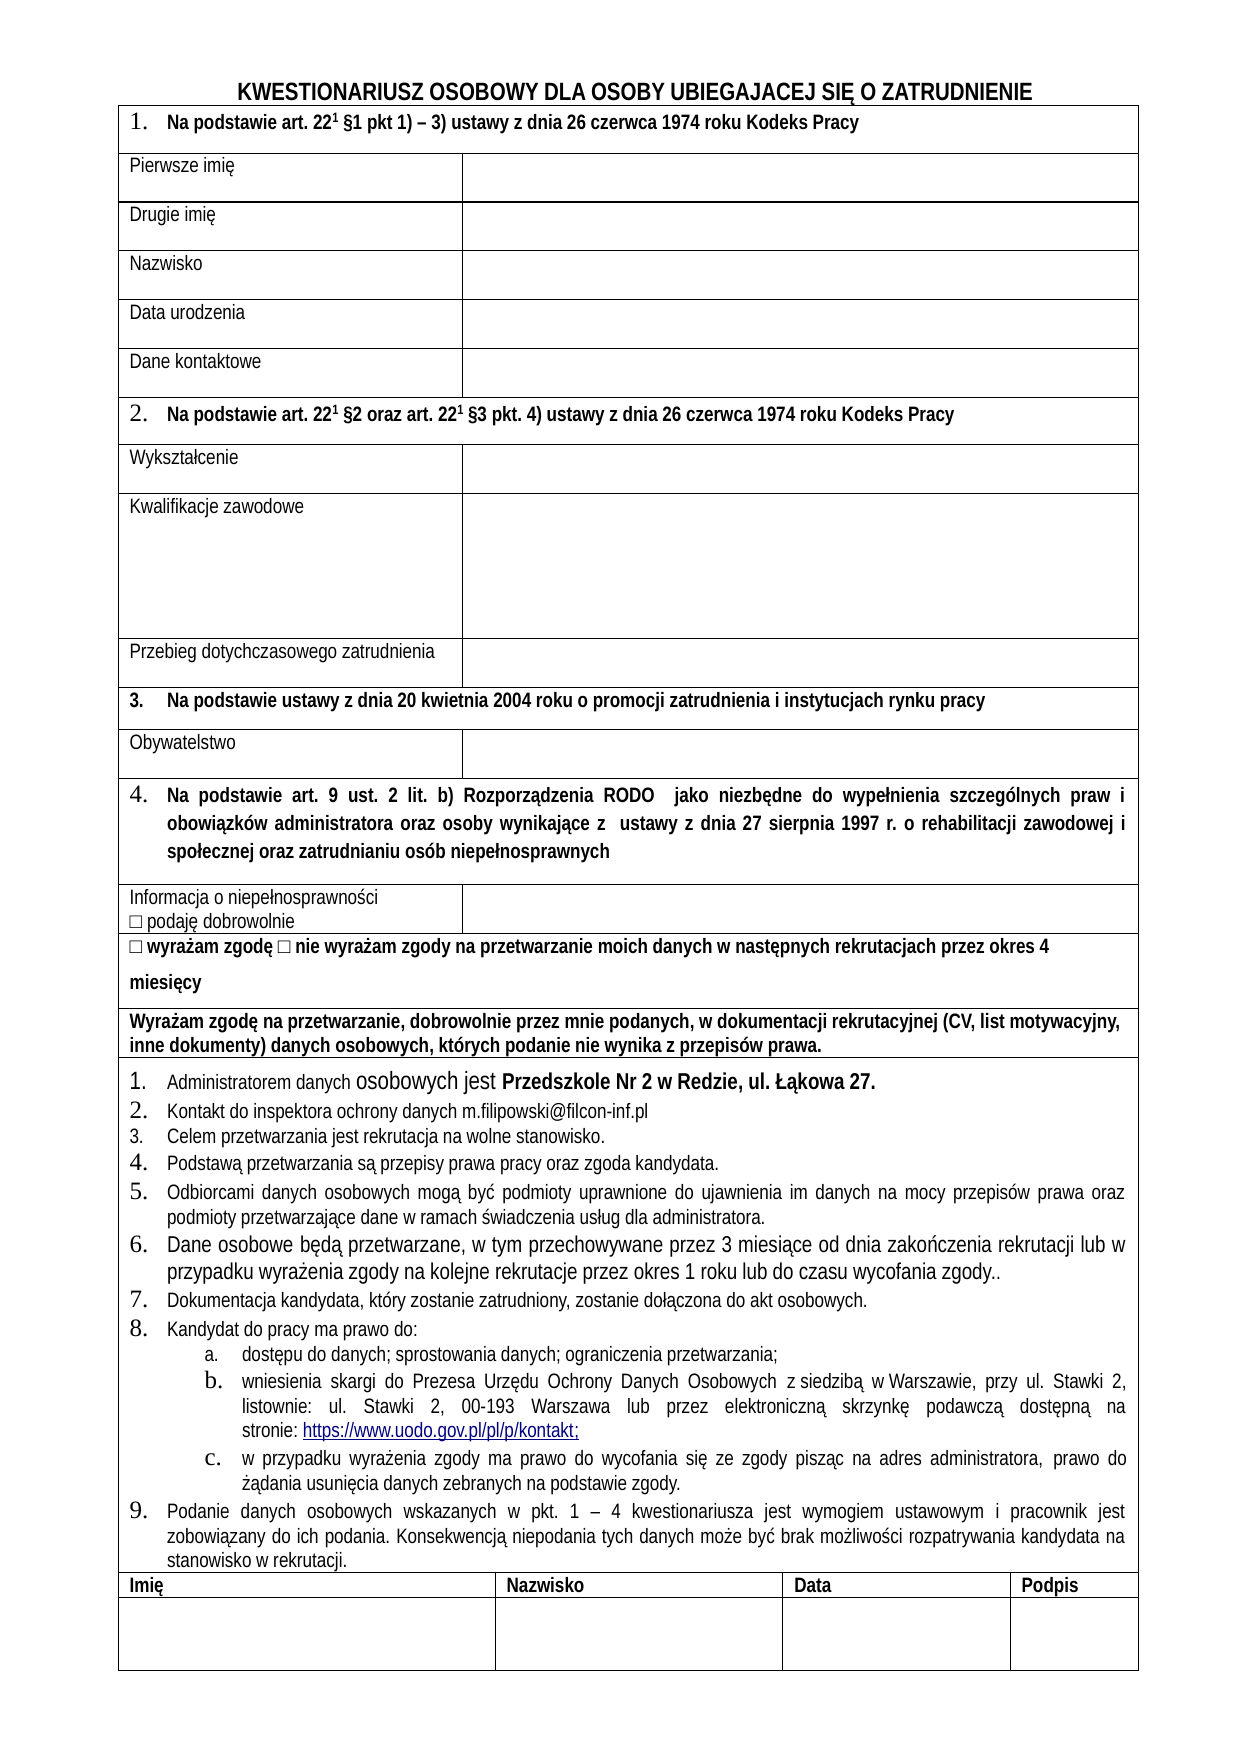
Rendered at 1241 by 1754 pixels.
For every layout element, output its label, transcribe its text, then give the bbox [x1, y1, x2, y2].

table_cell [119, 1598, 129, 1669]
table_cell Nazwisko [772, 1573, 782, 1597]
table_cell Drugie imię [119, 203, 462, 250]
table_cell [463, 639, 1138, 687]
table_cell Imię [484, 1573, 495, 1597]
table_cell [1011, 1598, 1138, 1669]
table_cell [463, 300, 1138, 348]
table_cell Nazwisko [496, 1573, 506, 1597]
table_cell [463, 445, 1138, 493]
table_cell Nazwisko [119, 251, 462, 299]
table_cell Data [999, 1573, 1010, 1597]
table_cell [463, 251, 1138, 299]
table_cell Obywatelstwo [119, 730, 462, 778]
table_header Na podstawie art. 221 §1 pkt 1) – 3) ustawy z dnia 26 czerwca 1974 roku Kodeks Pracy [119, 106, 1138, 152]
table_cell [484, 1598, 495, 1669]
table_cell [496, 1598, 782, 1669]
table_cell Informacja o niepełnosprawności □ podaję dobrowolnie [119, 885, 462, 933]
table_cell Na podstawie ustawy z dnia 20 kwietnia 2004 roku o promocji zatrudnienia i instytucjach rynku pracy [119, 688, 1138, 729]
table_cell Imię [119, 1573, 129, 1597]
table_cell Administratorem danych osobowych jest Przedszkole Nr 2 w Redzie, ul. Łąkowa 27. Kontakt do inspektora ochrony danych m.filipowski@filcon-inf.pl Celem przetwarzania jest rekrutacja na wolne stanowisko. Podstawą przetwarzania są przepisy prawa pracy oraz zgoda kandydata. Odbiorcami danych osobowych mogą być podmioty uprawnione do ujawnienia im danych na mocy przepisów prawa oraz podmioty przetwarzające dane w ramach świadczenia usług dla administratora. Dane osobowe będą przetwarzane, w tym przechowywane przez 3 miesiące od dnia zakończenia rekrutacji lub w przypadku wyrażenia zgody na kolejne rekrutacje przez okres 1 roku lub do czasu wycofania zgody.. Dokumentacja kandydata, który zostanie zatrudniony, zostanie dołączona do akt osobowych. Kandydat do pracy ma prawo do: dostępu do danych; sprostowania danych; ograniczenia przetwarzania; wniesienia skargi do Prezesa Urzędu Ochrony Danych Osobowych z siedzibą w Warszawie, przy ul. Stawki 2, listownie: ul. Stawki 2, 00-193 Warszawa lub przez elektroniczną skrzynkę podawczą dostępną na stronie: https://www.uodo.gov.pl/pl/p/kontakt; w przypadku wyrażenia zgody ma prawo do wycofania się ze zgody pisząc na adres administratora, prawo do żądania usunięcia danych zebranych na podstawie zgody. Podanie danych osobowych wskazanych w pkt. 1 – 4 kwestionariusza jest wymogiem ustawowym i pracownik jest zobowiązany do ich podania. Konsekwencją niepodania tych danych może być brak możliwości rozpatrywania kandydata na stanowisko w rekrutacji. [119, 1058, 1138, 1572]
table_cell Data urodzenia [119, 300, 462, 348]
table_cell Na podstawie art. 9 ust. 2 lit. b) Rozporządzenia RODO jako niezbędne do wypełnienia szczególnych praw i obowiązków administratora oraz osoby wynikające z ustawy z dnia 27 sierpnia 1997 r. o rehabilitacji zawodowej i społecznej oraz zatrudnianiu osób niepełnosprawnych [119, 779, 1138, 884]
table_cell Wyrażam zgodę na przetwarzanie, dobrowolnie przez mnie podanych, w dokumentacji rekrutacyjnej (CV, list motywacyjny, inne dokumenty) danych osobowych, których podanie nie wynika z przepisów prawa. [119, 1009, 1138, 1057]
table_cell [463, 349, 1138, 397]
table_cell Pierwsze imię [119, 154, 462, 201]
table_cell [463, 203, 1138, 250]
table_cell Podpis [1127, 1573, 1138, 1597]
table_cell [463, 154, 1138, 201]
table_cell [463, 885, 1138, 933]
table_cell Podpis [1011, 1573, 1021, 1597]
table_cell [463, 730, 1138, 778]
table_cell [463, 494, 1138, 638]
table_cell □ wyrażam zgodę □ nie wyrażam zgody na przetwarzanie moich danych w następnych rekrutacjach przez okres 4 miesięcy [119, 934, 1138, 1008]
table_cell Wykształcenie [119, 445, 462, 493]
table_cell Dane kontaktowe [119, 349, 462, 397]
table_cell Kwalifikacje zawodowe [119, 494, 462, 638]
table_cell Na podstawie art. 221 §2 oraz art. 221 §3 pkt. 4) ustawy z dnia 26 czerwca 1974 roku Kodeks Pracy [119, 398, 1138, 444]
table_cell Data [783, 1573, 794, 1597]
table_cell [783, 1598, 1010, 1669]
table_cell Przebieg dotychczasowego zatrudnienia [119, 639, 462, 687]
list KWESTIONARIUSZ OSOBOWY DLA OSOBY UBIEGAJACEJ SIĘ O ZATRUDNIENIE [163, 77, 1122, 105]
